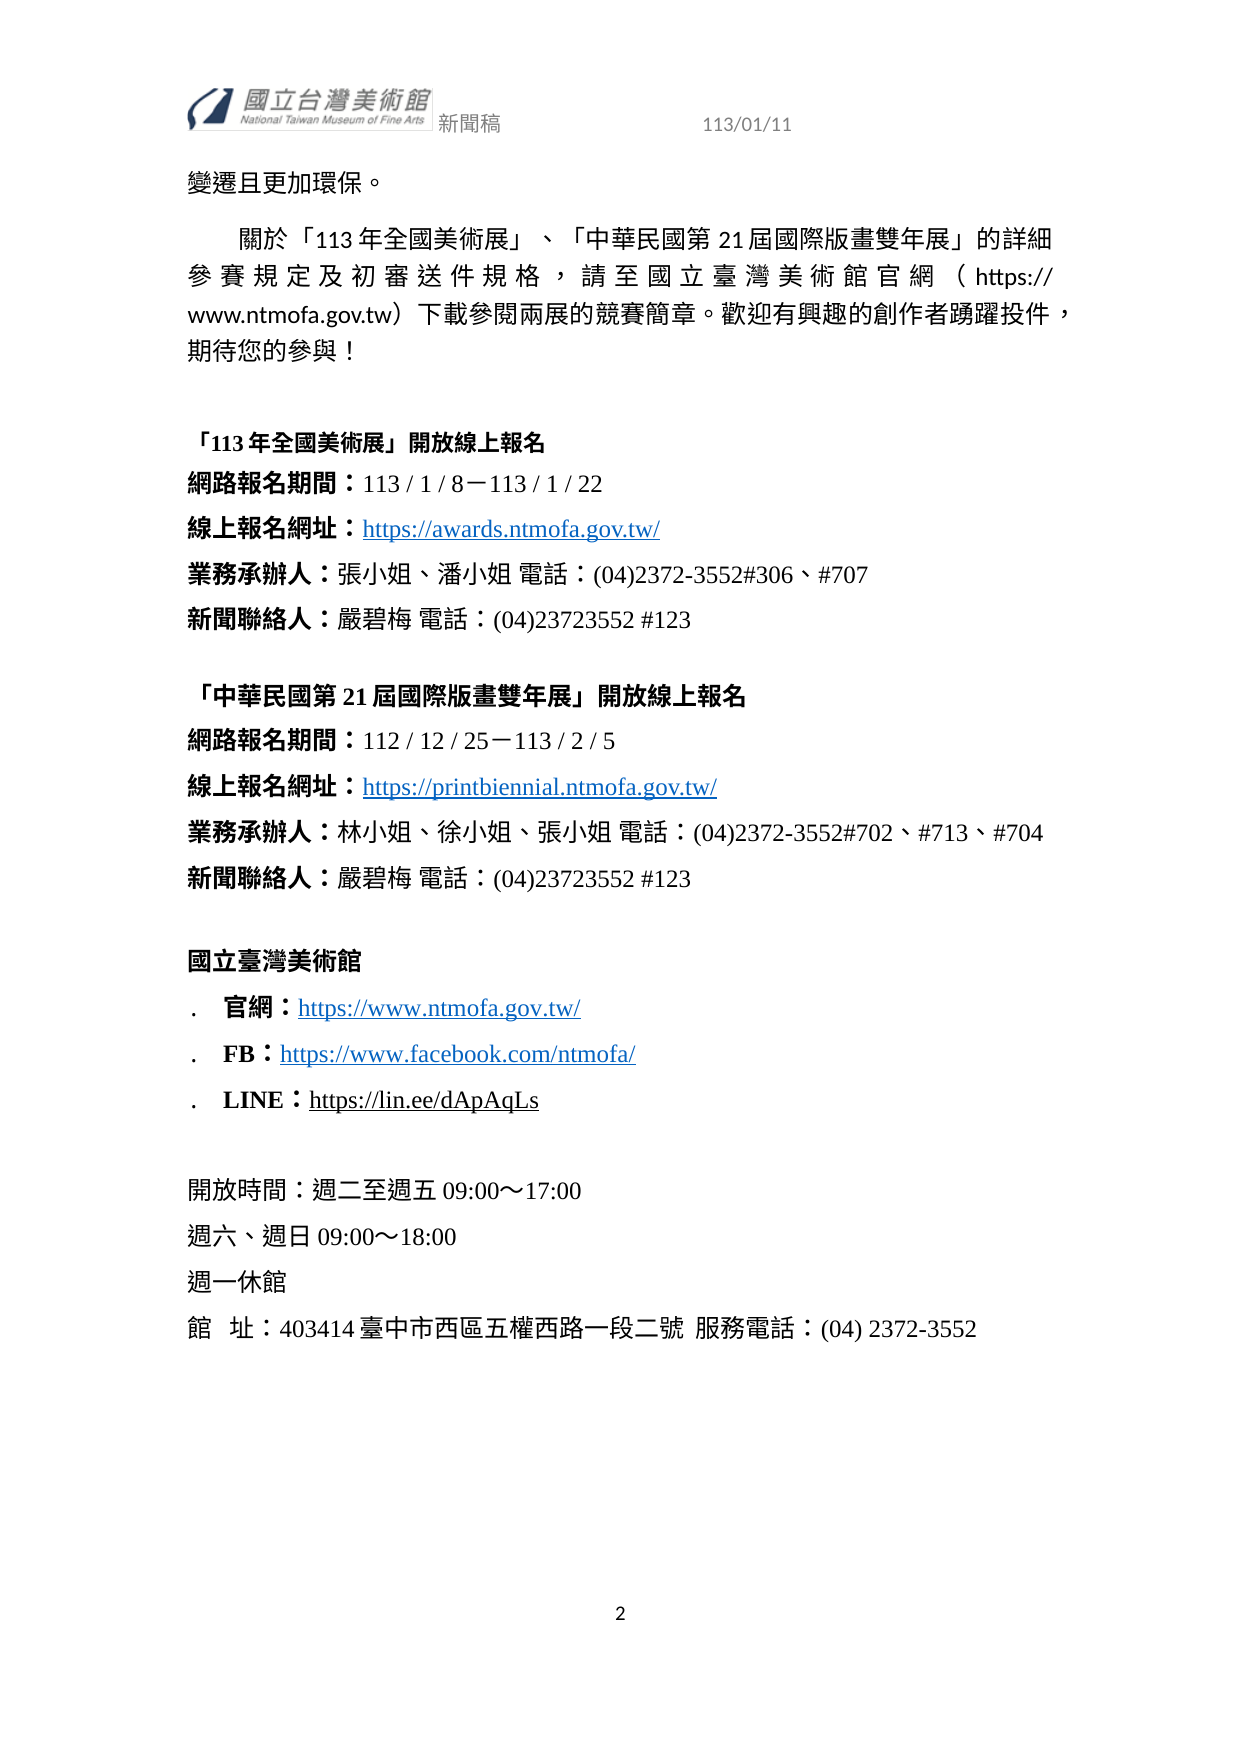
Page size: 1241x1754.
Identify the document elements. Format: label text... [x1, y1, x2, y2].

text 業務承辦人：張小姐、潘小姐 電話：(04)2372-3552#306、#707 [187, 546, 1053, 592]
text 國立臺灣美術館 [187, 934, 1053, 980]
text 新聞聯絡人：嚴碧梅 電話：(04)23723552 #123 [187, 592, 1053, 638]
text 「113年全國美術展」開放線上報名 [187, 425, 1053, 458]
text 變遷且更加環保。 [187, 162, 1053, 200]
text 網路報名期間：112 / 12 / 25－113 / 2 / 5 [187, 713, 1053, 759]
text 「中華民國第21屆國際版畫雙年展」開放線上報名 [187, 676, 1053, 713]
text 網路報名期間：113 / 1 / 8－113 / 1 / 22 [187, 463, 1053, 501]
text 新聞聯絡人：嚴碧梅 電話：(04)23723552 #123 [187, 851, 1053, 896]
text 週六、週日09:00～18:00 [187, 1209, 1053, 1255]
text 週一休館 [187, 1255, 1053, 1301]
picture [187, 88, 434, 132]
text 業務承辦人：林小姐、徐小姐、張小姐 電話：(04)2372-3552#702、#713、#704 [187, 805, 1053, 851]
list LINE：https://lin.ee/dApAqLs [187, 1071, 1053, 1117]
list 官網：https://www.ntmofa.gov.tw/ [187, 980, 1053, 1026]
text 線上報名網址：https://awards.ntmofa.gov.tw/ [187, 501, 1053, 546]
text 線上報名網址：https://printbiennial.ntmofa.gov.tw/ [187, 759, 1053, 805]
text 開放時間：週二至週五09:00～17:00 [187, 1163, 1053, 1209]
text 關於「113年全國美術展」、「中華民國第21屆國際版畫雙年展」的詳細參賽規定及初審送件規格，請至國立臺灣美術館官網（https://www.ntmofa.gov.tw）下載參閱兩展的競賽簡章。歡迎有興趣的創作者踴躍投件，期待您的參與！ [187, 219, 1053, 369]
list FB：https://www.facebook.com/ntmofa/ [187, 1026, 1053, 1071]
text 館 址：403414臺中市西區五權西路一段二號 服務電話：(04) 2372-3552 [187, 1301, 1053, 1346]
